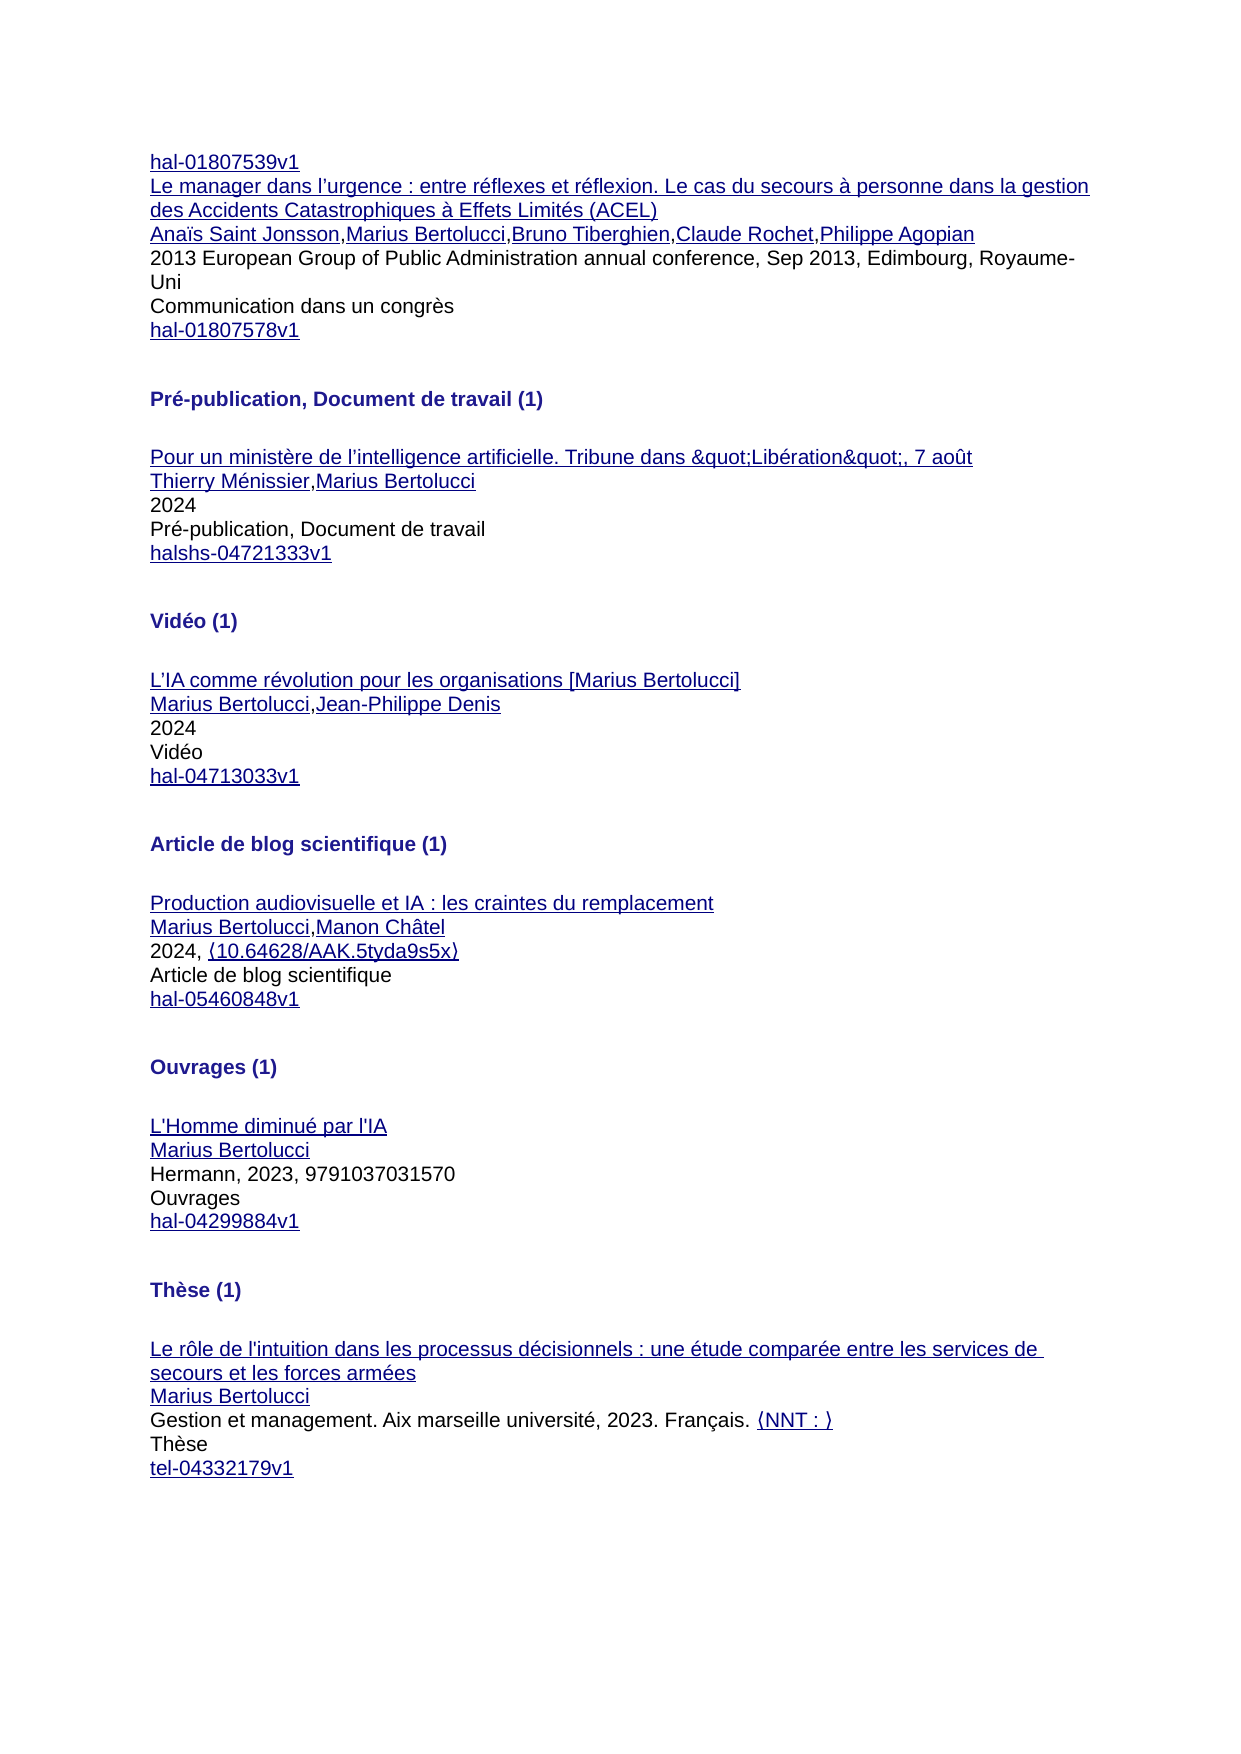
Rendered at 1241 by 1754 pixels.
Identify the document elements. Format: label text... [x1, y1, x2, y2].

table_header Le rôle de l'intuition dans les processus décisionnels : une étude comparée entre les services de secours et les forces armées Marius Bertolucci Gestion et management. Aix marseille université, 2023. Français. ⟨NNT : ⟩ Thèse tel-04332179v1 [150, 1336, 1090, 1480]
table_header L’IA comme révolution pour les organisations [Marius Bertolucci] Marius Bertolucci,Jean-Philippe Denis 2024 Vidéo hal-04713033v1 [150, 668, 1090, 787]
table_cell des Accidents Catastrophiques à Effets Limités (ACEL) Anaïs Saint Jonsson,Marius Bertolucci,Bruno Tiberghien,Claude Rochet,Philippe Agopian 2013 European Group of Public Administration annual conference, Sep 2013, Edimbourg, Royaume-Uni Communication dans un congrès hal-01807578v1 [150, 196, 1090, 342]
table_header Pour un ministère de l’intelligence artificielle. Tribune dans &quot;Libération&quot;, 7 août Thierry Ménissier,Marius Bertolucci 2024 Pré-publication, Document de travail halshs-04721333v1 [150, 445, 1090, 564]
subtitle Pré-publication, Document de travail (1) [150, 386, 1090, 410]
subtitle Vidéo (1) [150, 609, 1090, 633]
subtitle Ouvrages (1) [150, 1055, 1090, 1079]
table_header Production audiovisuelle et IA : les craintes du remplacement Marius Bertolucci,Manon Châtel 2024, ⟨10.64628/AAK.5tyda9s5x⟩ Article de blog scientifique hal-05460848v1 [150, 891, 1090, 1010]
table_header L'Homme diminué par l'IA Marius Bertolucci Hermann, 2023, 9791037031570 Ouvrages hal-04299884v1 [150, 1114, 1090, 1233]
table_cell Le manager dans l’urgence : entre réflexes et réflexion. Le cas du secours à personne dans la gestion [150, 174, 1090, 195]
table_cell hal-01807539v1 [150, 150, 1090, 174]
subtitle Thèse (1) [150, 1278, 1090, 1302]
subtitle Article de blog scientifique (1) [150, 832, 1090, 856]
